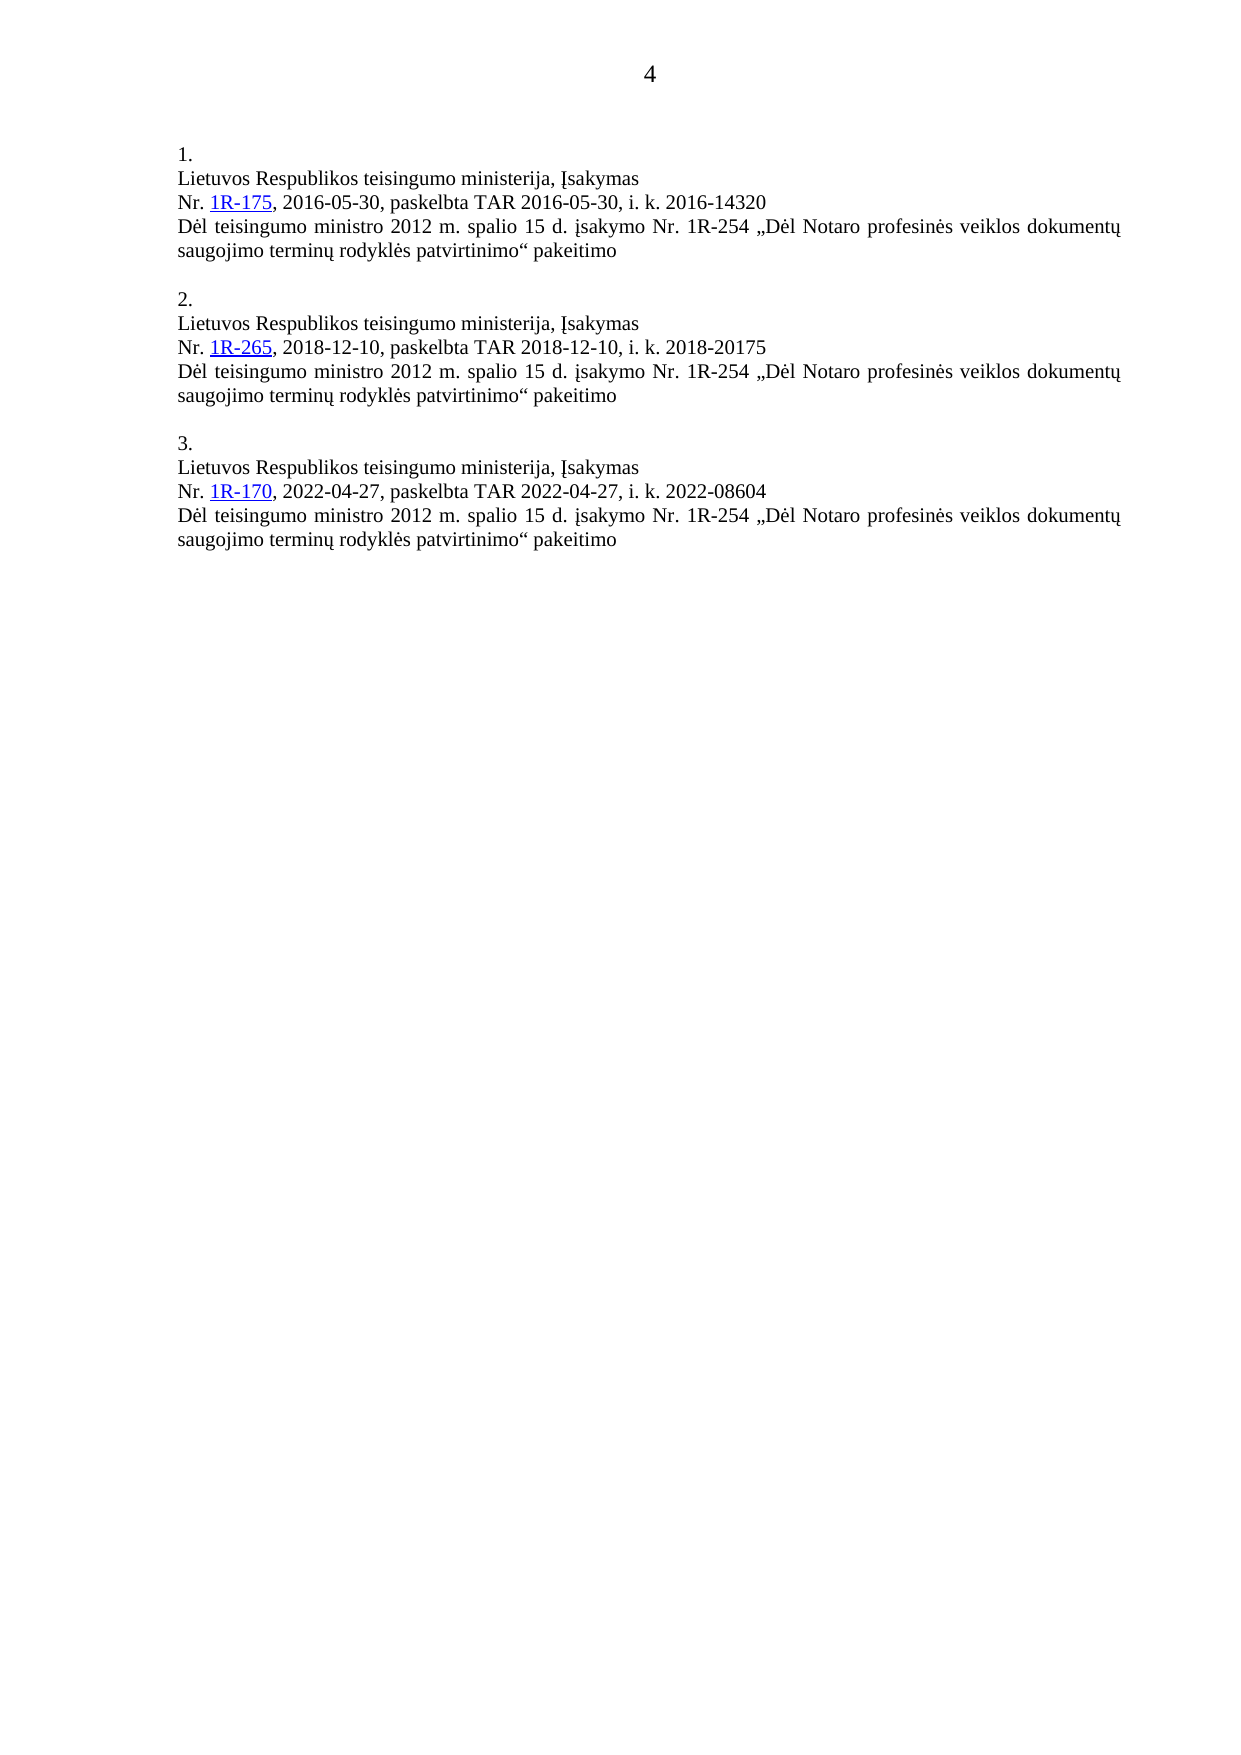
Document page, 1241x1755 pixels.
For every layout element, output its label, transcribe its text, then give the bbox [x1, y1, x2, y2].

text Nr. 1R-170, 2022-04-27, paskelbta TAR 2022-04-27, i. k. 2022-08604 [177, 479, 1122, 503]
text Lietuvos Respublikos teisingumo ministerija, Įsakymas [177, 455, 1122, 479]
text Nr. 1R-175, 2016-05-30, paskelbta TAR 2016-05-30, i. k. 2016-14320 [177, 190, 1122, 214]
text Lietuvos Respublikos teisingumo ministerija, Įsakymas [177, 166, 1122, 190]
text 1. [177, 142, 1122, 166]
text Lietuvos Respublikos teisingumo ministerija, Įsakymas [177, 311, 1122, 335]
text 2. [177, 287, 1122, 311]
text Dėl teisingumo ministro 2012 m. spalio 15 d. įsakymo Nr. 1R-254 „Dėl Notaro profesinės veiklos dokumentų saugojimo terminų rodyklės patvirtinimo“ pakeitimo [177, 359, 1122, 407]
text Nr. 1R-265, 2018-12-10, paskelbta TAR 2018-12-10, i. k. 2018-20175 [177, 335, 1122, 359]
text Dėl teisingumo ministro 2012 m. spalio 15 d. įsakymo Nr. 1R-254 „Dėl Notaro profesinės veiklos dokumentų saugojimo terminų rodyklės patvirtinimo“ pakeitimo [177, 214, 1122, 262]
text 3. [177, 431, 1122, 455]
text Dėl teisingumo ministro 2012 m. spalio 15 d. įsakymo Nr. 1R-254 „Dėl Notaro profesinės veiklos dokumentų saugojimo terminų rodyklės patvirtinimo“ pakeitimo [177, 503, 1122, 551]
